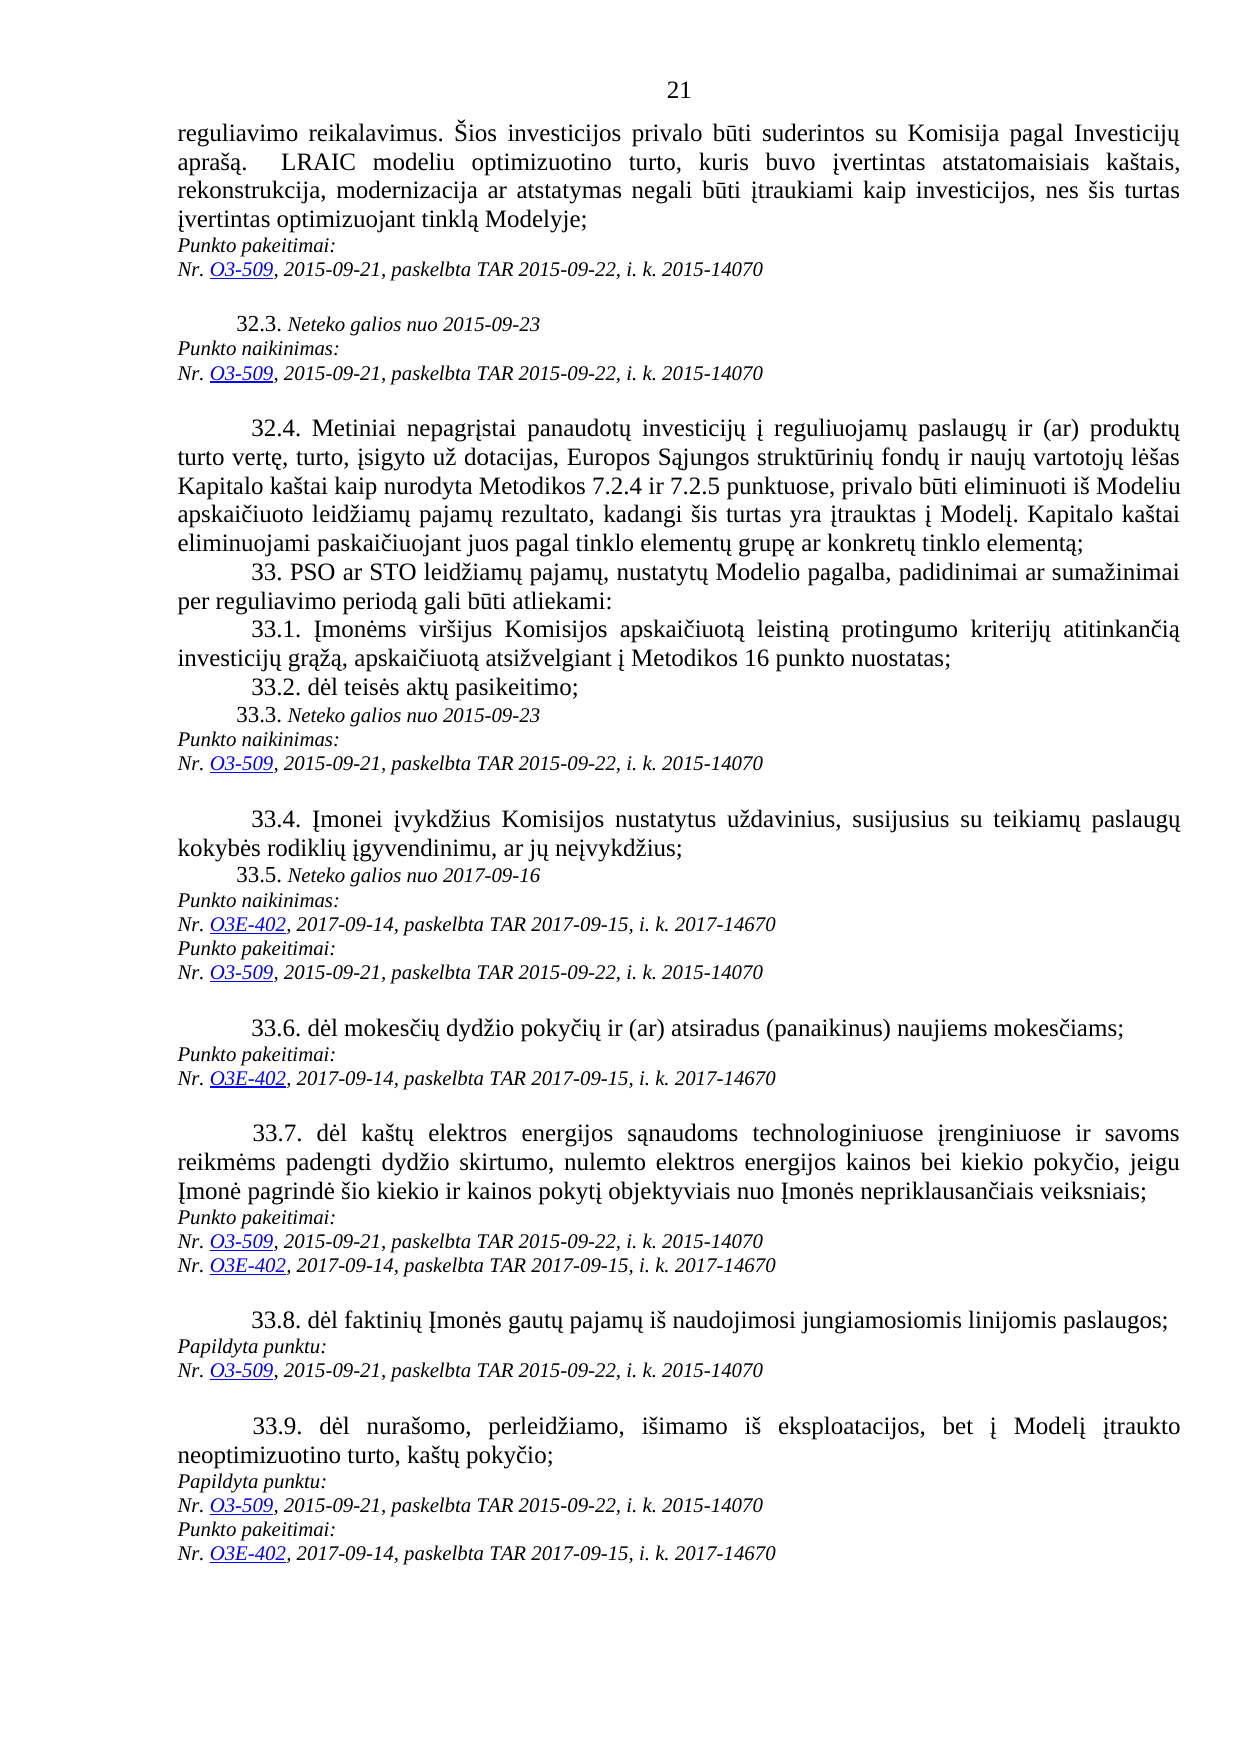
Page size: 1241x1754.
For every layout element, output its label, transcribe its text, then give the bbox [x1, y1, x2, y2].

text Nr. O3E-402, 2017-09-14, paskelbta TAR 2017-09-15, i. k. 2017-14670 [177, 1541, 1181, 1565]
text 33.5. Neteko galios nuo 2017-09-16 [177, 861, 1181, 888]
text Nr. O3-509, 2015-09-21, paskelbta TAR 2015-09-22, i. k. 2015-14070 [177, 1358, 1181, 1382]
text Punkto naikinimas: [177, 727, 1181, 751]
text Papildyta punktu: [177, 1334, 1181, 1358]
text 33. PSO ar STO leidžiamų pajamų, nustatytų Modelio pagalba, padidinimai ar sumažinimai per reguliavimo periodą gali būti atliekami: [177, 557, 1181, 614]
text Nr. O3-509, 2015-09-21, paskelbta TAR 2015-09-22, i. k. 2015-14070 [177, 1493, 1181, 1517]
text Nr. O3E-402, 2017-09-14, paskelbta TAR 2017-09-15, i. k. 2017-14670 [177, 1253, 1181, 1277]
text Nr. O3-509, 2015-09-21, paskelbta TAR 2015-09-22, i. k. 2015-14070 [177, 751, 1181, 775]
text Punkto naikinimas: [177, 336, 1181, 360]
text 33.6. dėl mokesčių dydžio pokyčių ir (ar) atsiradus (panaikinus) naujiems mokesčiams; [177, 1013, 1181, 1042]
text reguliavimo reikalavimus. Šios investicijos privalo būti suderintos su Komisija pagal Investicijų aprašą. LRAIC modeliu optimizuotino turto, kuris buvo įvertintas atstatomaisiais kaštais, rekonstrukcija, modernizacija ar atstatymas negali būti įtraukiami kaip investicijos, nes šis turtas įvertintas optimizuojant tinklą Modelyje; [177, 118, 1181, 233]
text Punkto pakeitimai: [177, 1205, 1181, 1229]
text Papildyta punktu: [177, 1469, 1181, 1493]
text Punkto pakeitimai: [177, 1517, 1181, 1541]
text Nr. O3-509, 2015-09-21, paskelbta TAR 2015-09-22, i. k. 2015-14070 [177, 360, 1181, 384]
text Nr. O3-509, 2015-09-21, paskelbta TAR 2015-09-22, i. k. 2015-14070 [177, 960, 1181, 984]
text 32.4. Metiniai nepagrįstai panaudotų investicijų į reguliuojamų paslaugų ir (ar) produktų turto vertę, turto, įsigyto už dotacijas, Europos Sąjungos struktūrinių fondų ir naujų vartotojų lėšas Kapitalo kaštai kaip nurodyta Metodikos 7.2.4 ir 7.2.5 punktuose, privalo būti eliminuoti iš Modeliu apskaičiuoto leidžiamų pajamų rezultato, kadangi šis turtas yra įtrauktas į Modelį. Kapitalo kaštai eliminuojami paskaičiuojant juos pagal tinklo elementų grupę ar konkretų tinklo elementą; [177, 413, 1181, 557]
text Nr. O3-509, 2015-09-21, paskelbta TAR 2015-09-22, i. k. 2015-14070 [177, 257, 1181, 281]
text 32.3. Neteko galios nuo 2015-09-23 [177, 310, 1181, 336]
text Nr. O3E-402, 2017-09-14, paskelbta TAR 2017-09-15, i. k. 2017-14670 [177, 1066, 1181, 1090]
text Punkto pakeitimai: [177, 233, 1181, 257]
text 33.8. dėl faktinių Įmonės gautų pajamų iš naudojimosi jungiamosiomis linijomis paslaugos; [177, 1306, 1181, 1334]
text 33.9. dėl nurašomo, perleidžiamo, išimamo iš eksploatacijos, bet į Modelį įtraukto neoptimizuotino turto, kaštų pokyčio; [177, 1411, 1181, 1469]
text Nr. O3-509, 2015-09-21, paskelbta TAR 2015-09-22, i. k. 2015-14070 [177, 1229, 1181, 1253]
text Punkto naikinimas: [177, 888, 1181, 912]
text Nr. O3E-402, 2017-09-14, paskelbta TAR 2017-09-15, i. k. 2017-14670 [177, 912, 1181, 936]
text Punkto pakeitimai: [177, 936, 1181, 960]
text 33.7. dėl kaštų elektros energijos sąnaudoms technologiniuose įrenginiuose ir savoms reikmėms padengti dydžio skirtumo, nulemto elektros energijos kainos bei kiekio pokyčio, jeigu Įmonė pagrindė šio kiekio ir kainos pokytį objektyviais nuo Įmonės nepriklausančiais veiksniais; [177, 1118, 1181, 1205]
text 33.3. Neteko galios nuo 2015-09-23 [177, 701, 1181, 727]
text 33.4. Įmonei įvykdžius Komisijos nustatytus uždavinius, susijusius su teikiamų paslaugų kokybės rodiklių įgyvendinimu, ar jų neįvykdžius; [177, 804, 1181, 861]
text 33.2. dėl teisės aktų pasikeitimo; [177, 672, 1181, 701]
text Punkto pakeitimai: [177, 1042, 1181, 1066]
text 33.1. Įmonėms viršijus Komisijos apskaičiuotą leistiną protingumo kriterijų atitinkančią investicijų grąžą, apskaičiuotą atsižvelgiant į Metodikos 16 punkto nuostatas; [177, 614, 1181, 672]
